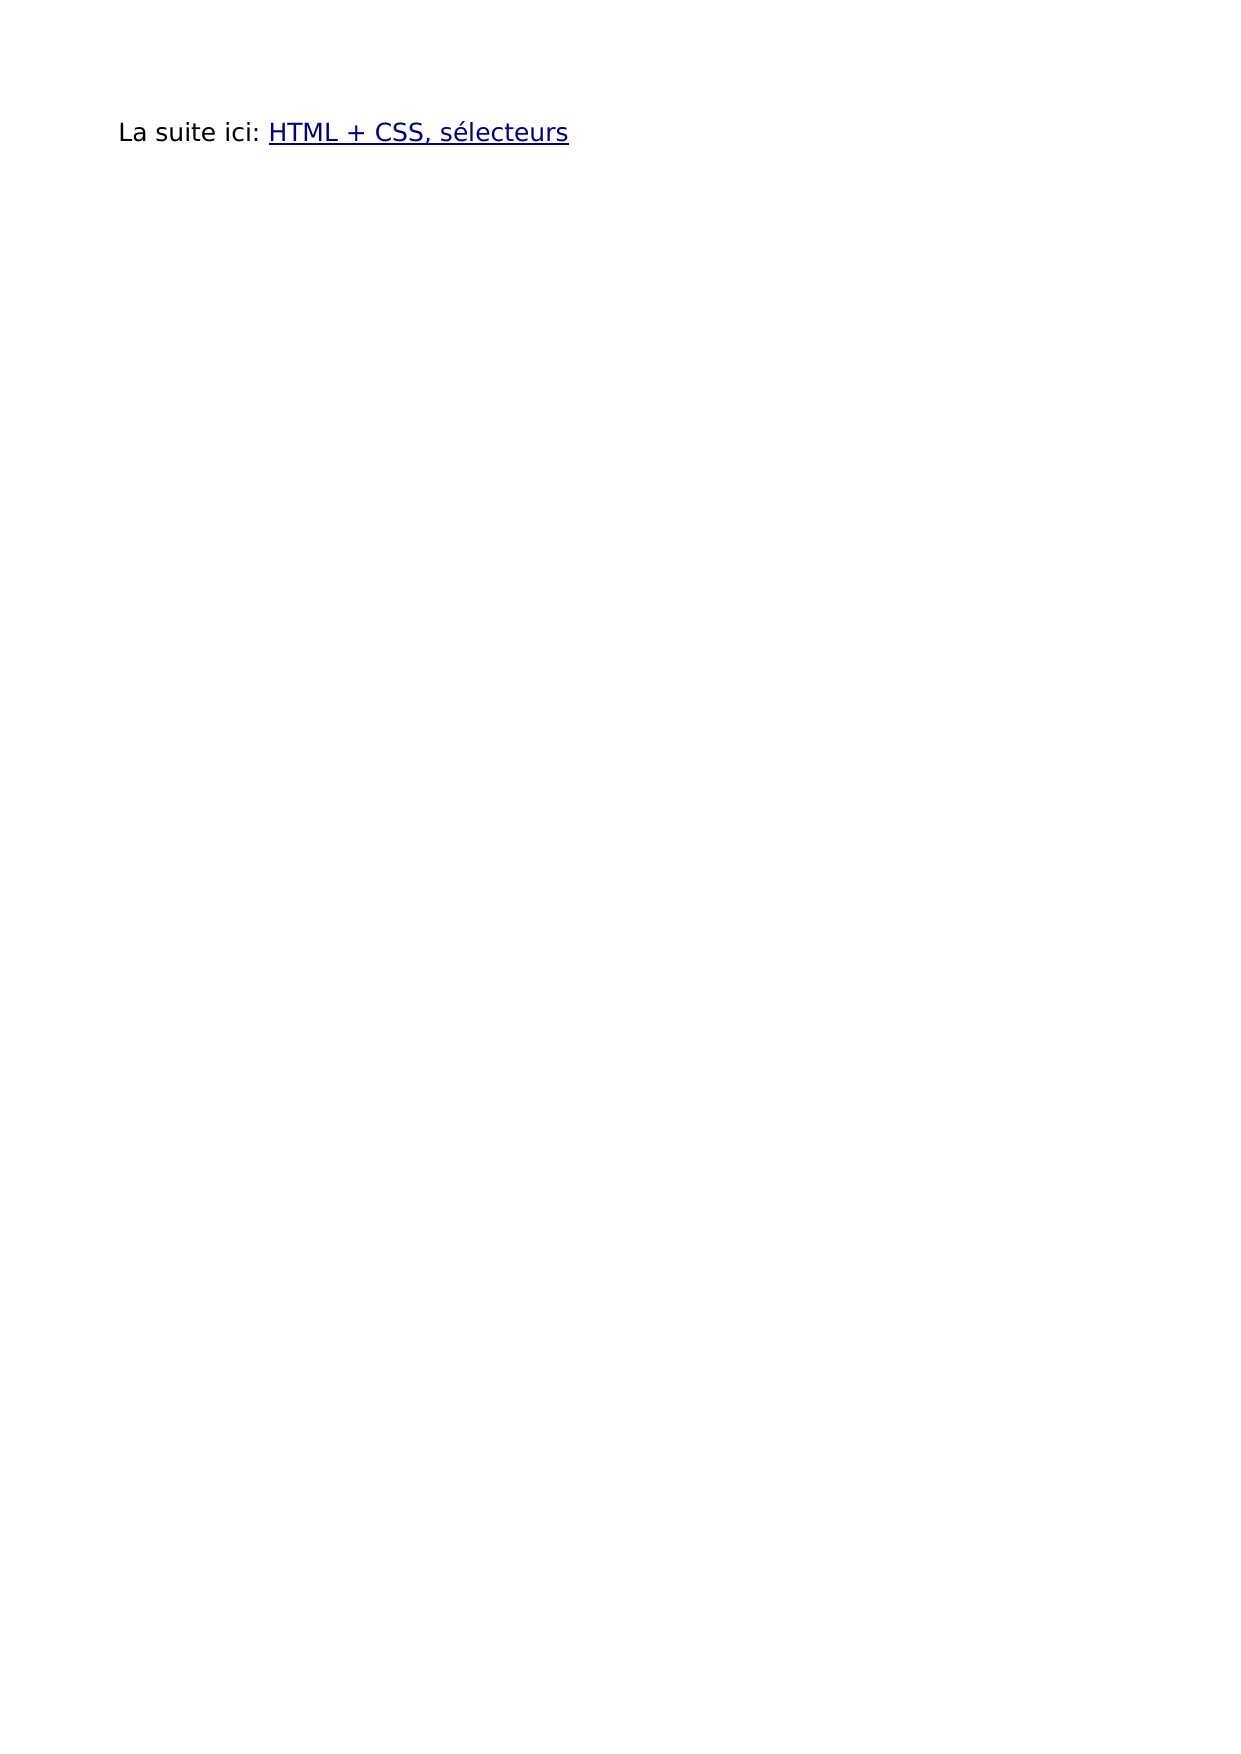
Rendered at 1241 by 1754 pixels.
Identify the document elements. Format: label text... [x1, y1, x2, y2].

text La suite ici: HTML + CSS, sélecteurs [118, 118, 1122, 147]
